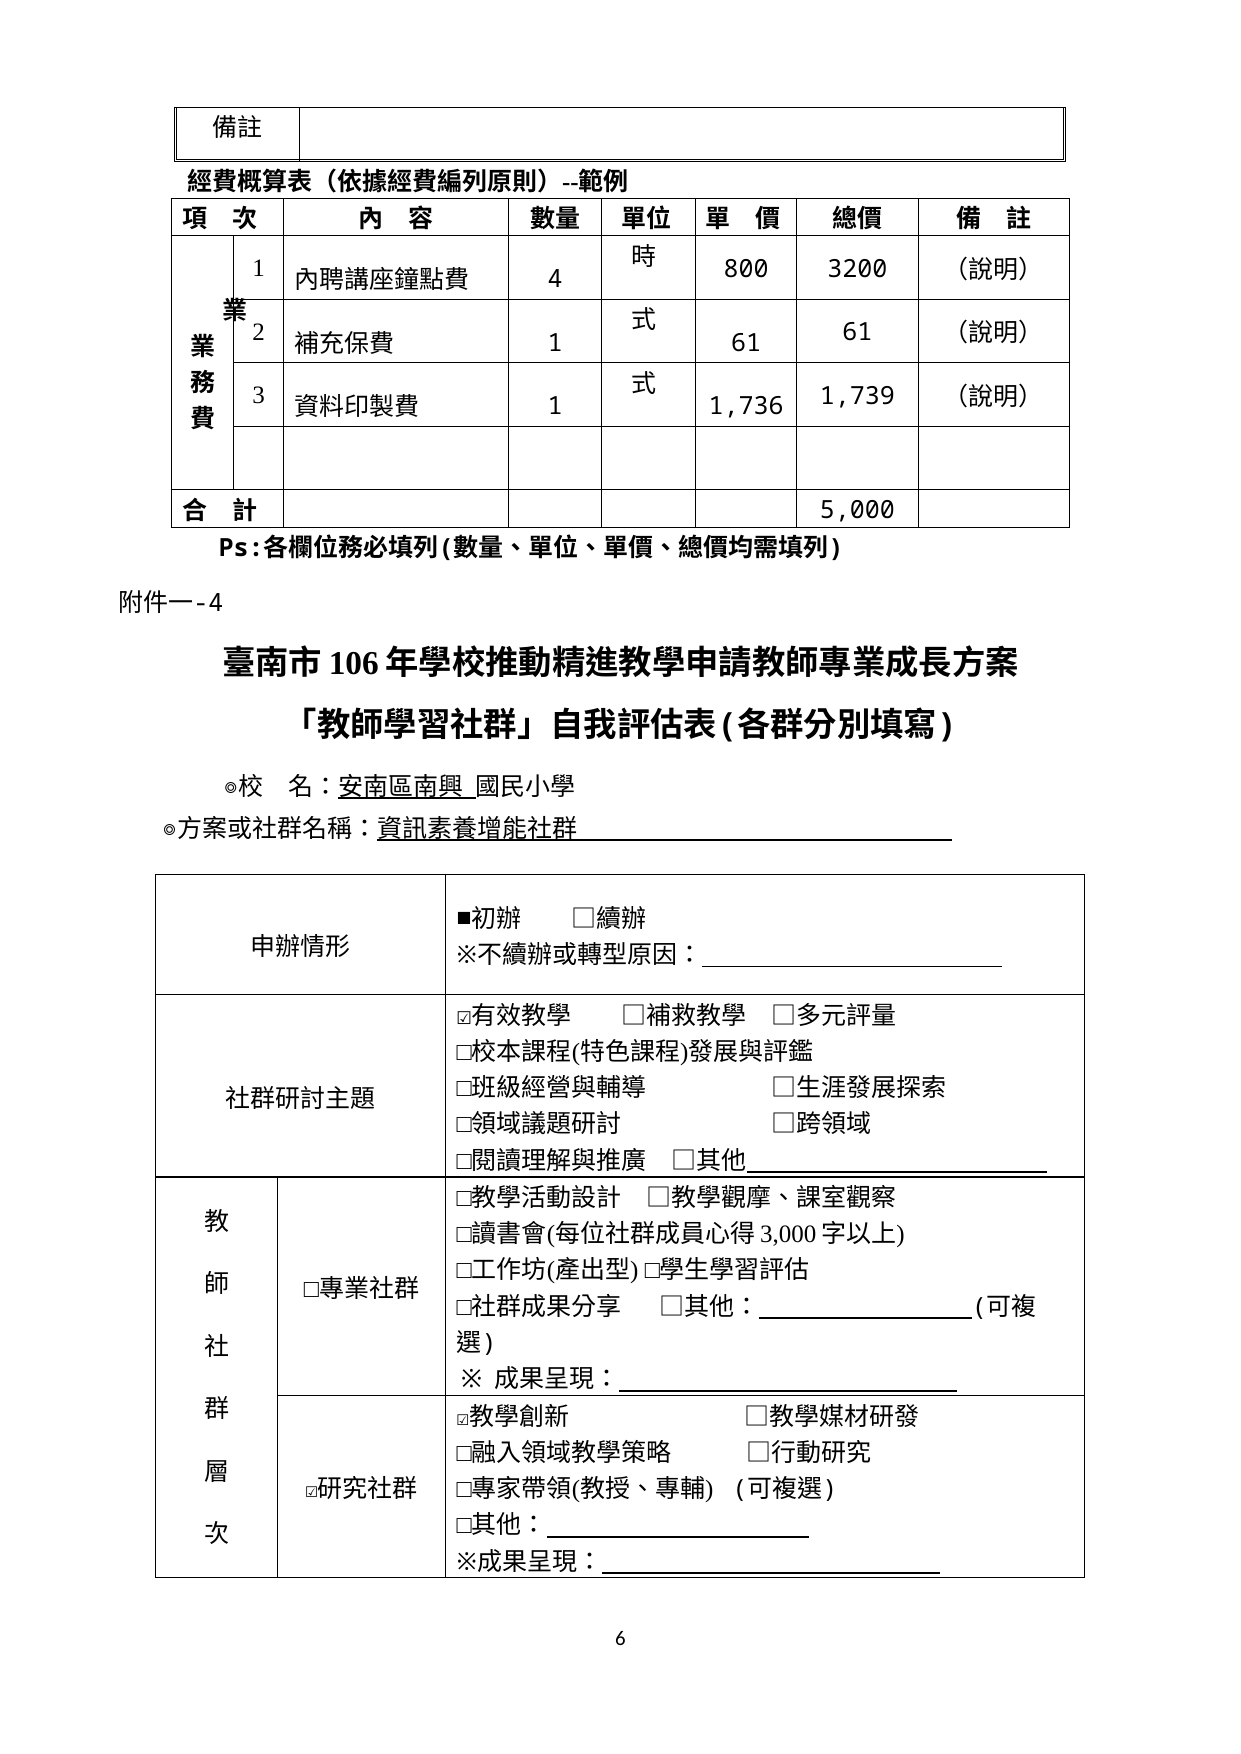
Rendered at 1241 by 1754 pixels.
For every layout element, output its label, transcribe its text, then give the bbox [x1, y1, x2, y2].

table_cell 內聘講座鐘點費 [284, 236, 508, 299]
table_header 總價 [797, 199, 918, 235]
table_cell [797, 427, 918, 489]
table_header 數量 [509, 199, 601, 235]
table_cell 2 [234, 300, 283, 362]
table_cell 1,736 [696, 363, 796, 426]
table_cell [602, 490, 695, 527]
table_cell 800 [696, 236, 796, 299]
text 臺南市106年學校推動精進教學申請教師專業成長方案 [118, 618, 1122, 681]
text 「教師學習社群」自我評估表(各群分別填寫) [118, 681, 1122, 743]
table_header 內 容 [284, 199, 508, 235]
table_cell 資料印製費 [284, 363, 508, 426]
table_cell ☑研究社群 [278, 1396, 445, 1577]
text ◎校 名：安南區南興 國民小學 [118, 762, 1122, 804]
table_cell 61 [797, 300, 918, 362]
table_cell 3 [234, 363, 283, 426]
table_cell [234, 427, 283, 489]
table_cell 3200 [797, 236, 918, 299]
table_cell 1 [509, 363, 601, 426]
table_cell [300, 108, 1063, 158]
table_header 單位 [602, 199, 695, 235]
text ◎方案或社群名稱：資訊素養增能社群 [118, 804, 1122, 845]
table_cell [919, 490, 1069, 527]
table_cell ☑教學創新 □教學媒材研發 □融入領域教學策略 □行動研究 □專家帶領(教授、專輔) (可複選) □其他： ※成果呈現： [446, 1396, 1084, 1577]
table_cell [284, 490, 508, 527]
table_cell 61 [696, 300, 796, 362]
table_cell [602, 427, 695, 489]
table_header 項 次 [172, 199, 283, 235]
table_header ■初辦 □續辦 ※不續辦或轉型原因： [446, 875, 1084, 994]
table_cell 社群研討主題 [156, 995, 445, 1176]
table_cell [509, 427, 601, 489]
table_cell 時 [602, 236, 695, 299]
table_cell 1 [234, 236, 283, 299]
table_cell 業業務費 [172, 236, 233, 489]
table_cell （說明） [919, 300, 1069, 362]
table_cell 5,000 [797, 490, 918, 527]
text 經費概算表（依據經費編列原則）--範例 [118, 162, 1122, 198]
table_cell 1 [509, 300, 601, 362]
table_cell 式 [602, 363, 695, 426]
table_cell （說明） [919, 363, 1069, 426]
table_cell [696, 427, 796, 489]
table_cell 合 計 [172, 490, 283, 527]
table_cell ☑有效教學 □補救教學 □多元評量 □校本課程(特色課程)發展與評鑑 □班級經營與輔導 □生涯發展探索 □領域議題研討 □跨領域 □閱讀理解與推廣 □其他 [446, 995, 1084, 1176]
table_cell 教 師 社 群 層 次 [156, 1178, 277, 1577]
table_cell 4 [509, 236, 601, 299]
table_header 備 註 [919, 199, 1069, 235]
table_cell □教學活動設計 □教學觀摩、課室觀察 □讀書會(每位社群成員心得3,000字以上) □工作坊(產出型) □學生學習評估 □社群成果分享 □其他： (可複選) 成果呈現： [446, 1178, 1084, 1395]
table_cell 1,739 [797, 363, 918, 426]
table_cell 補充保費 [284, 300, 508, 362]
table_header 申辦情形 [156, 875, 445, 994]
table_cell [284, 427, 508, 489]
table_cell 備註 [177, 108, 299, 158]
table_cell □專業社群 [278, 1178, 445, 1395]
table_cell 式 [602, 300, 695, 362]
table_cell [696, 490, 796, 527]
table_cell （說明） [919, 236, 1069, 299]
text 附件一-4 [118, 582, 1122, 618]
table_header 單 價 [696, 199, 796, 235]
text Ps:各欄位務必填列(數量、單位、單價、總價均需填列) [118, 528, 1122, 564]
table_cell [509, 490, 601, 527]
table_cell [919, 427, 1069, 489]
